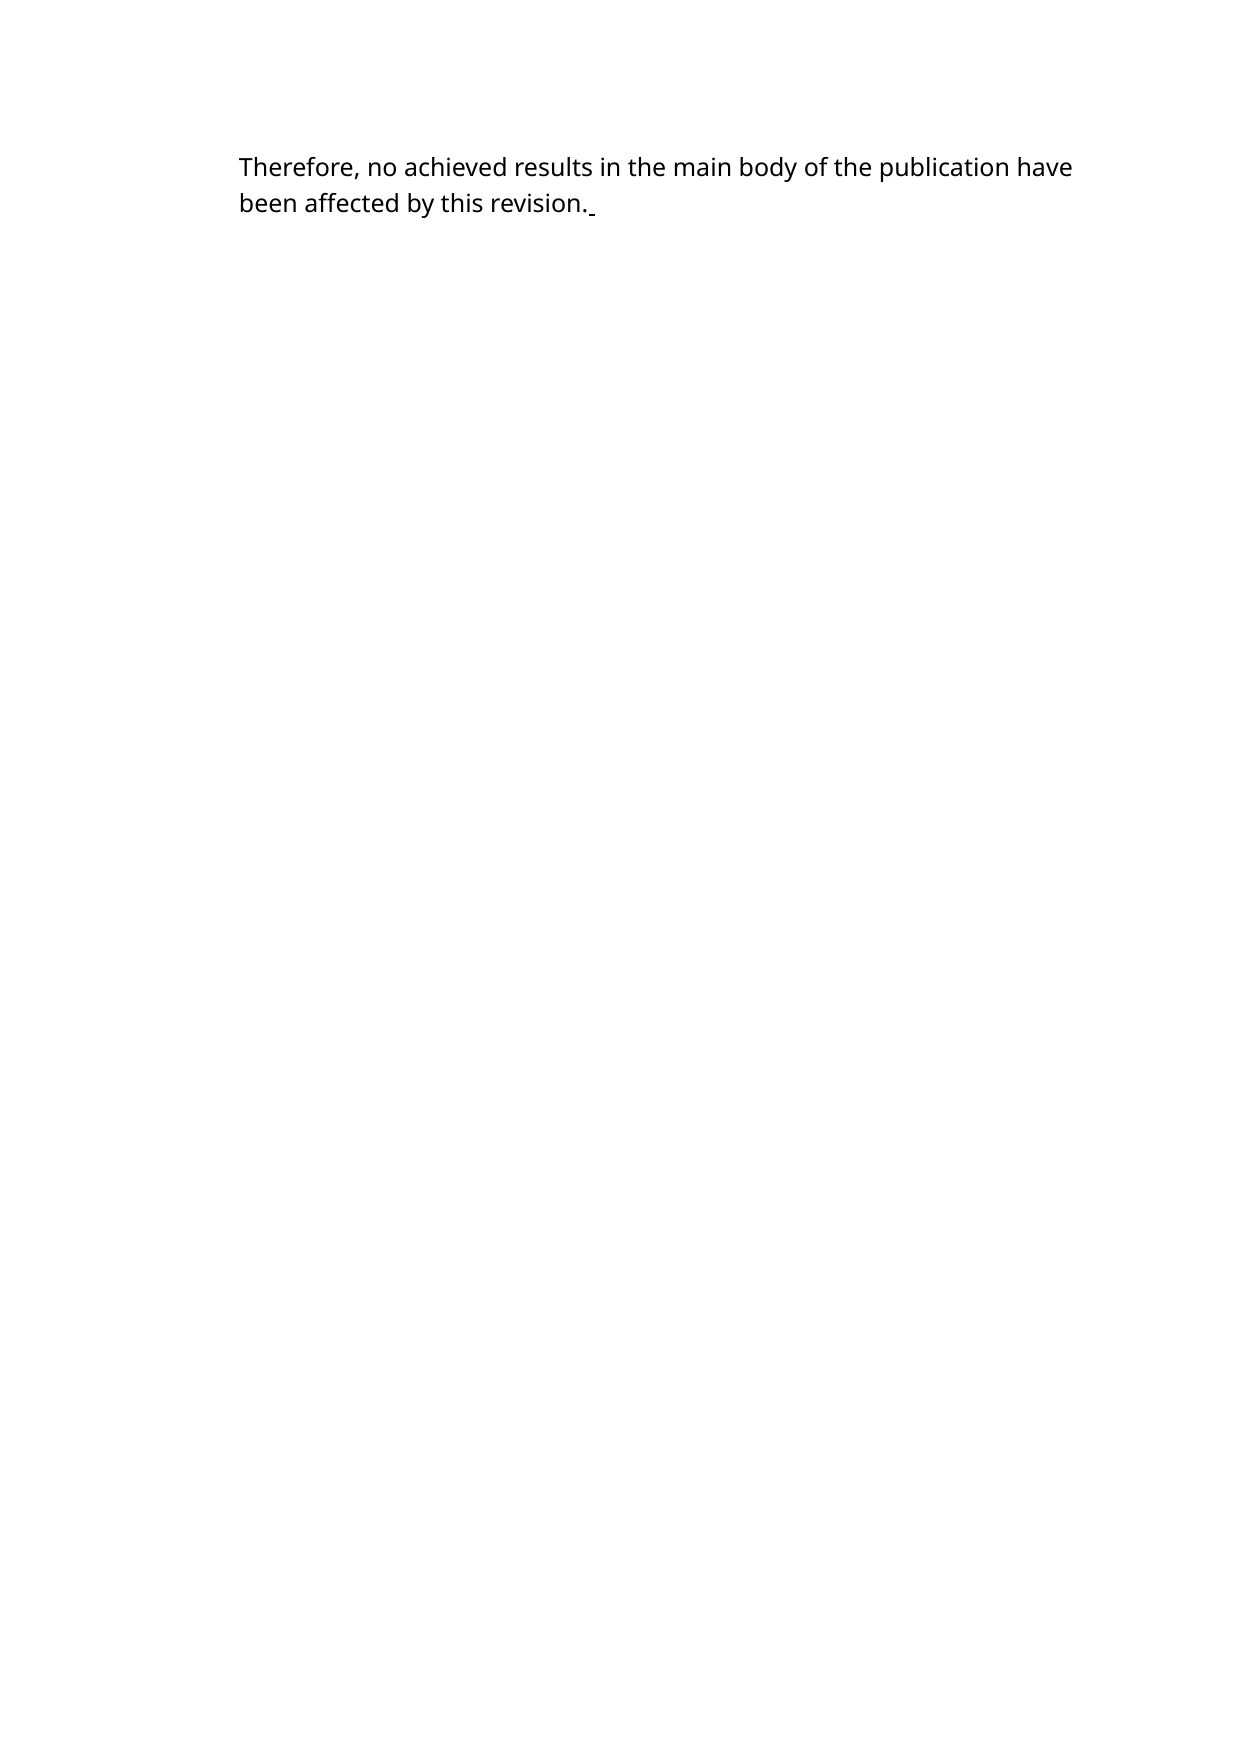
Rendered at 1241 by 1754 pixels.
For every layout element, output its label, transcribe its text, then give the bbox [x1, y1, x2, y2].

text Therefore, no achieved results in the main body of the publication have been affected by this revision. [239, 150, 1090, 219]
